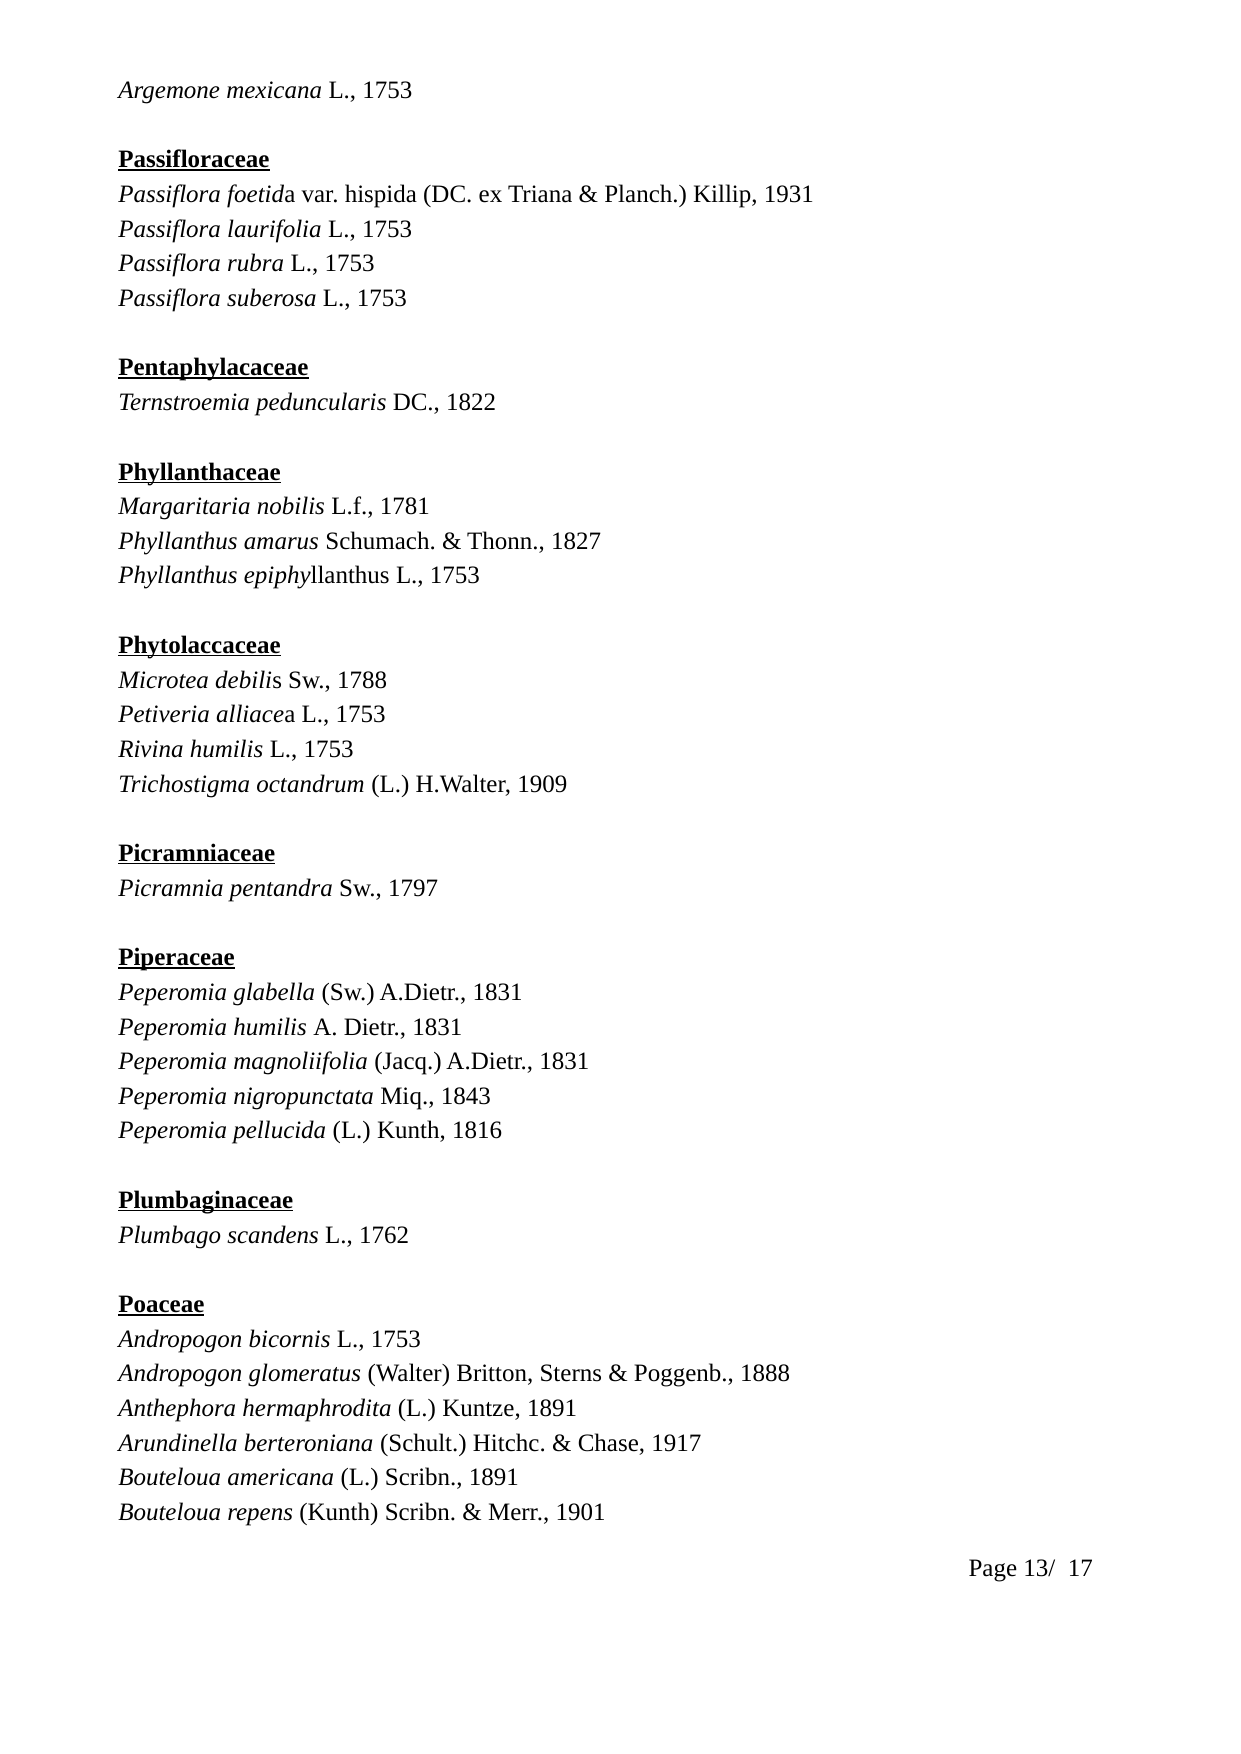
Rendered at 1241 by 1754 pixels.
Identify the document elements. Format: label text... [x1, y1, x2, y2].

text Rivina humilis L., 1753 [118, 734, 1092, 763]
text Anthephora hermaphrodita (L.) Kuntze, 1891 [118, 1393, 1092, 1422]
text Passiflora laurifolia L., 1753 [118, 214, 1092, 242]
text Phytolaccaceae [118, 630, 1092, 659]
text Plumbaginaceae [118, 1185, 1092, 1214]
text Piperaceae [118, 942, 1092, 971]
text Bouteloua americana (L.) Scribn., 1891 [118, 1462, 1092, 1491]
text Peperomia magnoliifolia (Jacq.) A.Dietr., 1831 [118, 1046, 1092, 1075]
text Passifloraceae [118, 144, 1092, 173]
text Petiveria alliacea L., 1753 [118, 699, 1092, 728]
text Arundinella berteroniana (Schult.) Hitchc. & Chase, 1917 [118, 1428, 1092, 1457]
text Picramnia pentandra Sw., 1797 [118, 873, 1092, 902]
text Ternstroemia peduncularis DC., 1822 [118, 387, 1092, 416]
text Passiflora rubra L., 1753 [118, 248, 1092, 277]
text Andropogon bicornis L., 1753 [118, 1324, 1092, 1352]
text Peperomia glabella (Sw.) A.Dietr., 1831 [118, 977, 1092, 1006]
text Margaritaria nobilis L.f., 1781 [118, 491, 1092, 520]
text Trichostigma octandrum (L.) H.Walter, 1909 [118, 769, 1092, 797]
text Andropogon glomeratus (Walter) Britton, Sterns & Poggenb., 1888 [118, 1358, 1092, 1387]
text Passiflora suberosa L., 1753 [118, 283, 1092, 312]
text Argemone mexicana L., 1753 [118, 75, 1092, 104]
text Peperomia humilis A. Dietr., 1831 [118, 1012, 1092, 1040]
text Picramniaceae [118, 838, 1092, 867]
text Peperomia nigropunctata Miq., 1843 [118, 1081, 1092, 1110]
text Peperomia pellucida (L.) Kunth, 1816 [118, 1116, 1092, 1144]
text Pentaphylacaceae [118, 352, 1092, 381]
text Phyllanthus epiphyllanthus L., 1753 [118, 561, 1092, 589]
text Phyllanthus amarus Schumach. & Thonn., 1827 [118, 526, 1092, 555]
text Plumbago scandens L., 1762 [118, 1220, 1092, 1248]
text Phyllanthaceae [118, 457, 1092, 485]
text Microtea debilis Sw., 1788 [118, 665, 1092, 693]
text Passiflora foetida var. hispida (DC. ex Triana & Planch.) Killip, 1931 [118, 179, 1092, 208]
text Bouteloua repens (Kunth) Scribn. & Merr., 1901 [118, 1497, 1092, 1526]
text Poaceae [118, 1289, 1092, 1318]
